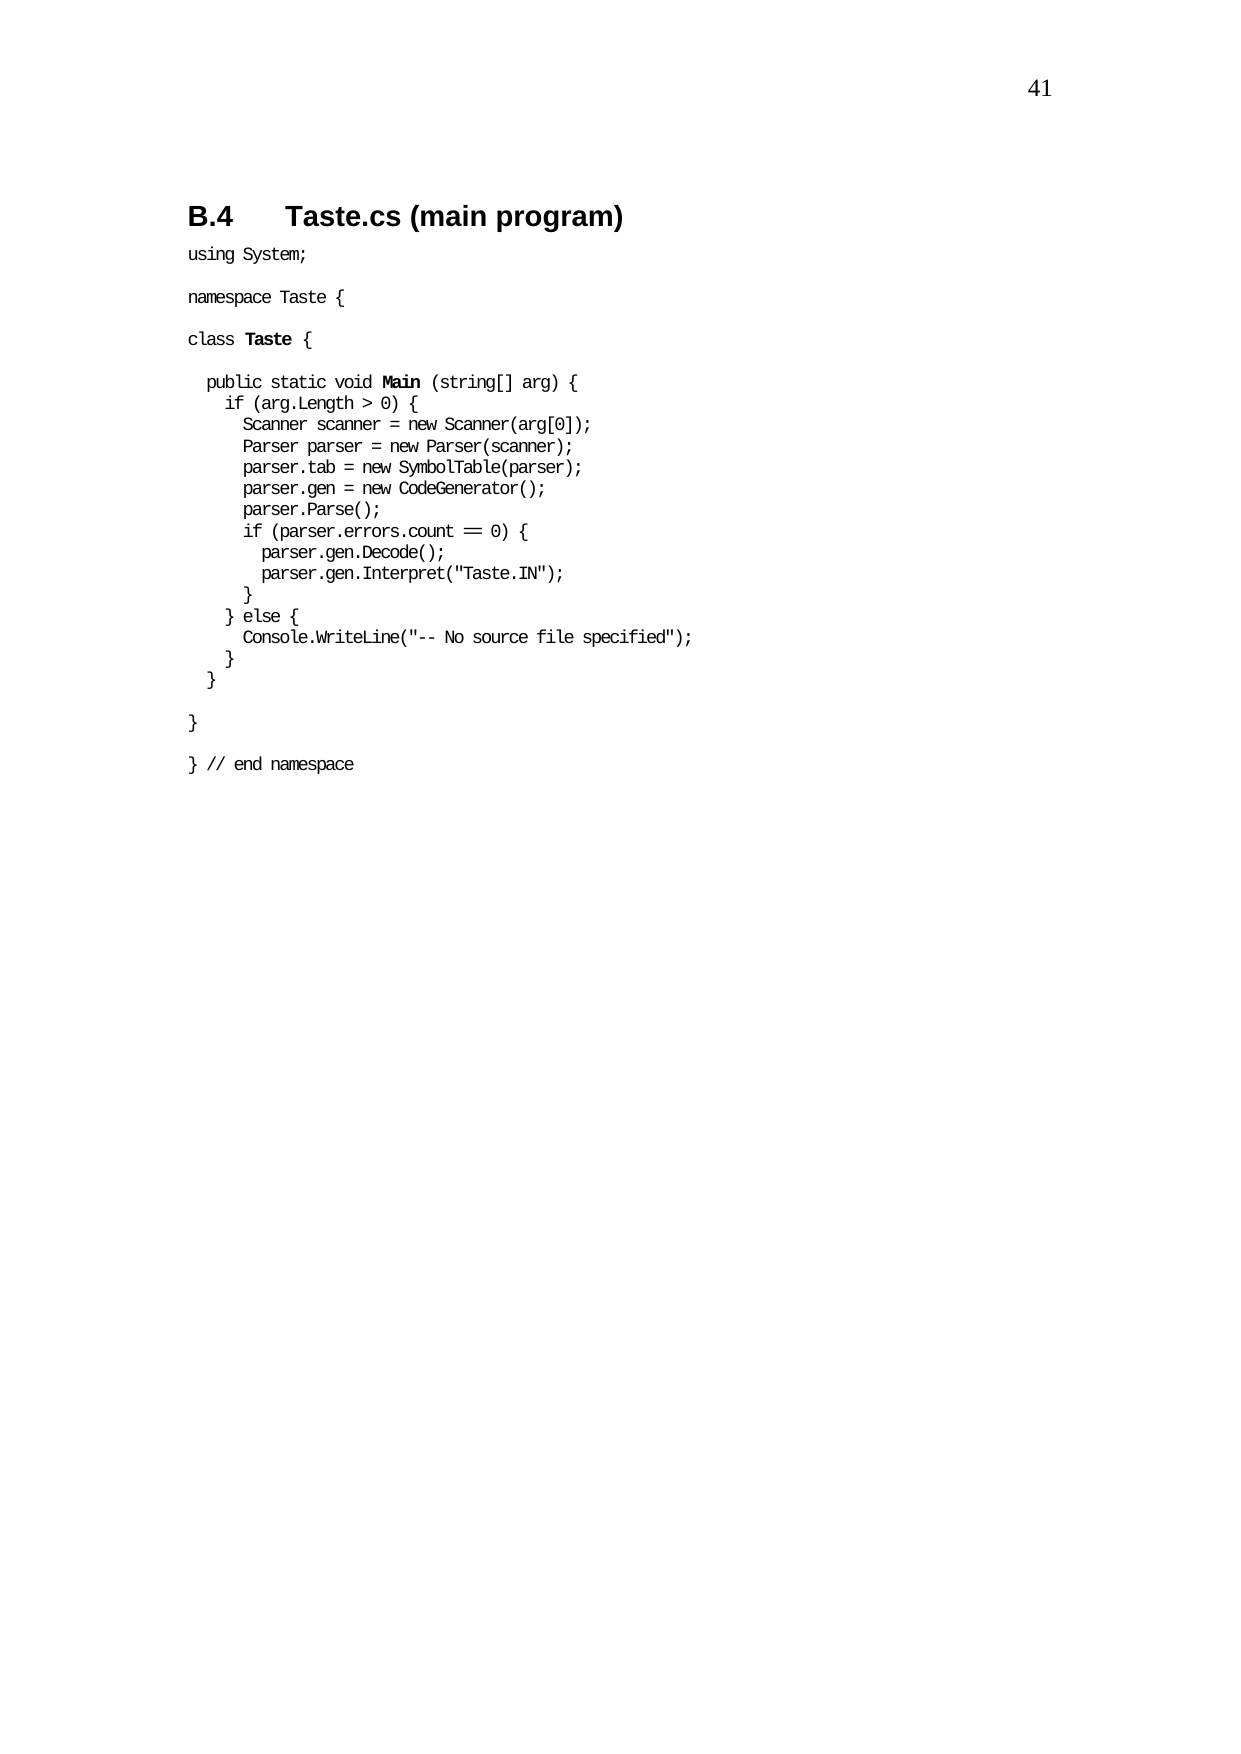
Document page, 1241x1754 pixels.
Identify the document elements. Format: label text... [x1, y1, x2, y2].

text parser.Parse(); [187, 500, 1053, 521]
text } [187, 585, 1053, 606]
text using System; [187, 245, 1053, 266]
text namespace Taste { [187, 288, 1053, 309]
text Console.WriteLine("-- No source file specified"); [187, 628, 1053, 649]
text parser.tab = new SymbolTable(parser); [187, 458, 1053, 479]
text Parser parser = new Parser(scanner); [187, 436, 1053, 458]
text parser.gen.Decode(); [187, 543, 1053, 564]
text parser.gen = new CodeGenerator(); [187, 479, 1053, 500]
text } [187, 649, 1053, 670]
text class Taste { [187, 330, 1053, 351]
text public static void Main (string[] arg) { [187, 373, 1053, 394]
text } [187, 713, 1053, 734]
text } [187, 670, 1053, 691]
text } // end namespace [187, 755, 1053, 776]
text parser.gen.Interpret("Taste.IN"); [187, 564, 1053, 585]
text Scanner scanner = new Scanner(arg[0]); [187, 415, 1053, 436]
list Taste.cs (main program) [187, 200, 1053, 233]
text if (arg.Length > 0) { [187, 394, 1053, 415]
text } else { [187, 606, 1053, 628]
text if (parser.errors.count == 0) { [187, 521, 1053, 543]
